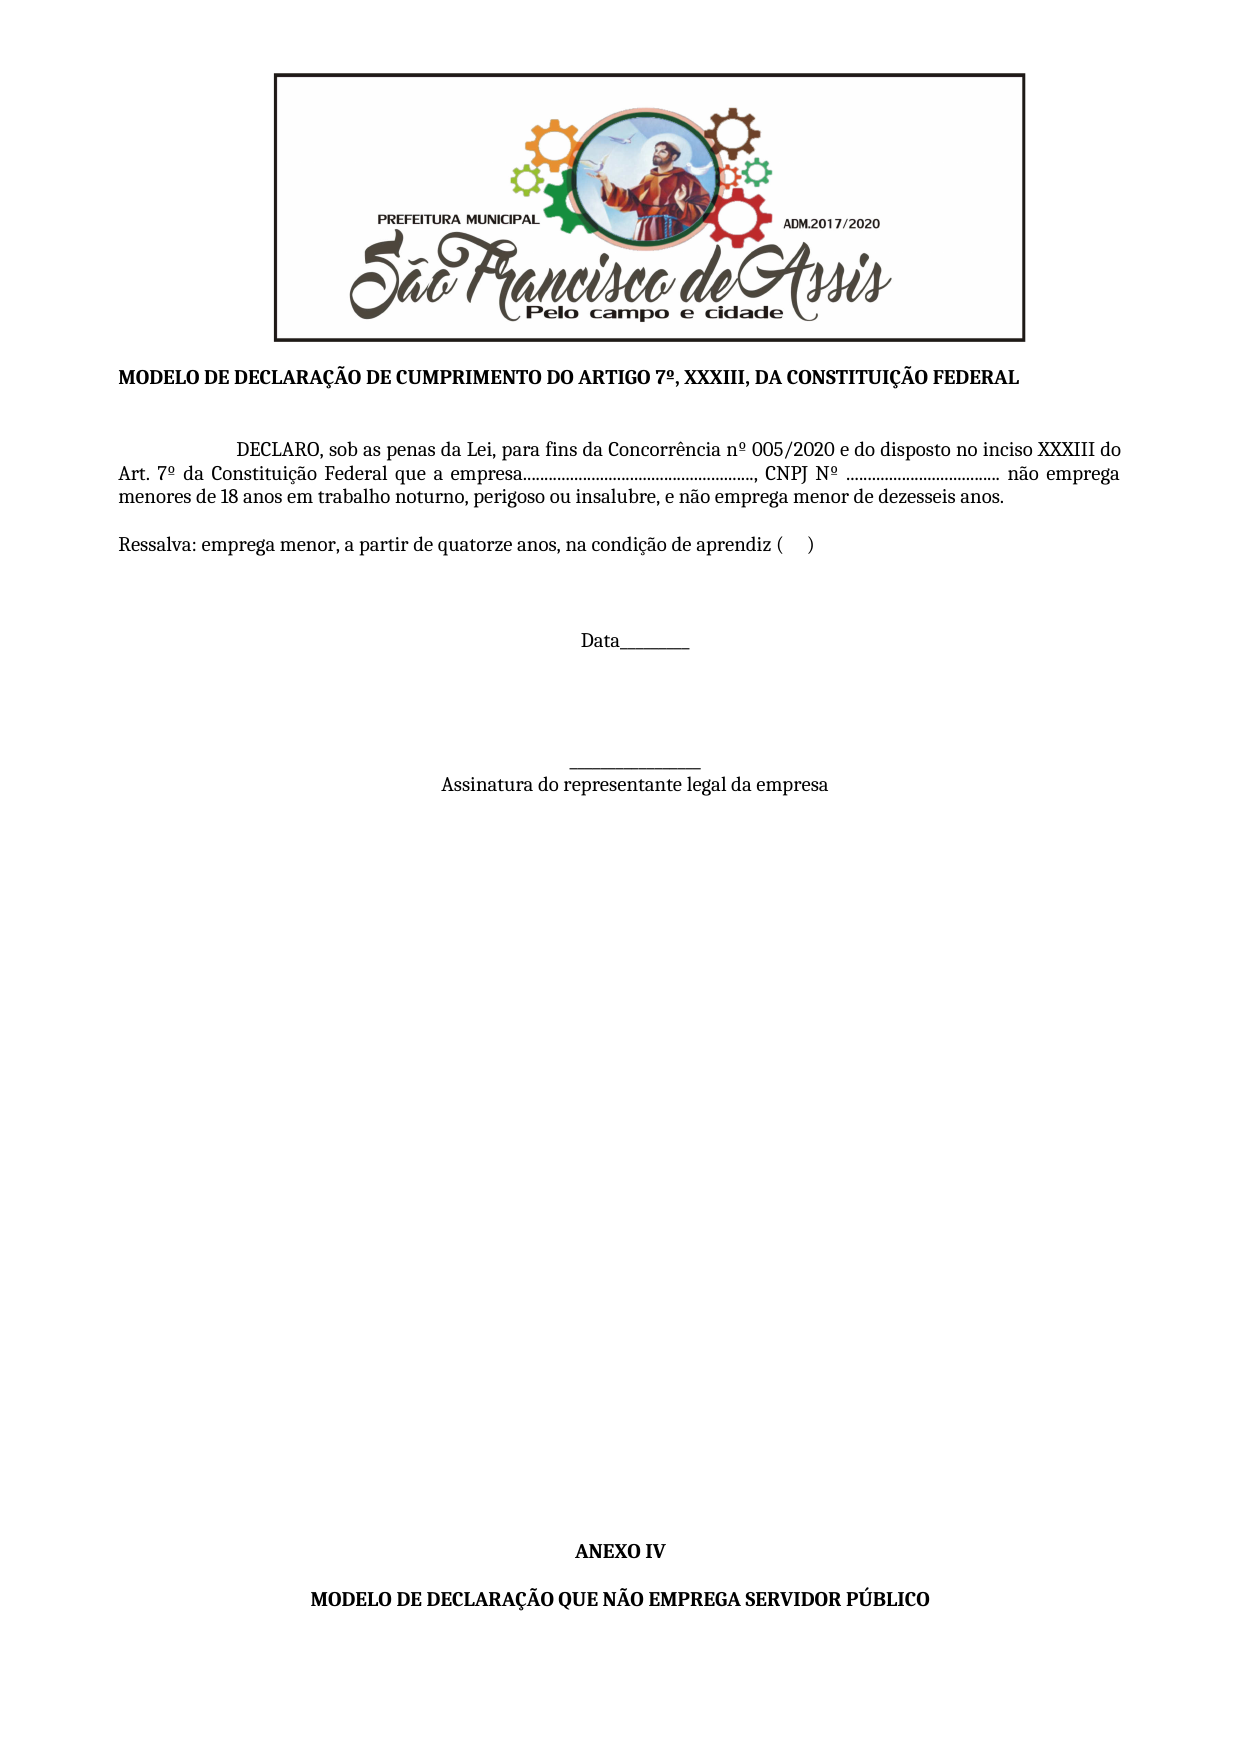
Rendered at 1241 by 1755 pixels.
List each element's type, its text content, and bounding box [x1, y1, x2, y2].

text Data_________ [118, 629, 1152, 653]
text Ressalva: emprega menor, a partir de quatorze anos, na condição de aprendiz ( ) [118, 533, 1122, 557]
text ANEXO IV [118, 1539, 1122, 1563]
text MODELO DE DECLARAÇÃO DE CUMPRIMENTO DO ARTIGO 7º, XXXIII, DA CONSTITUIÇÃO FEDERAL [118, 365, 1122, 389]
text Assinatura do representante legal da empresa [118, 773, 1152, 797]
text DECLARO, sob as penas da Lei, para fins da Concorrência nº 005/2020 e do disposto no inciso XXXIII do Art. 7º da Constituição Federal que a empresa......................................................, CNPJ Nº .................................... não emprega menores de 18 anos em trabalho noturno, perigoso ou insalubre, e não emprega menor de dezesseis anos. [118, 437, 1122, 509]
text _________________ [118, 749, 1152, 773]
text MODELO DE DECLARAÇÃO QUE NÃO EMPREGA SERVIDOR PÚBLICO [118, 1587, 1122, 1611]
